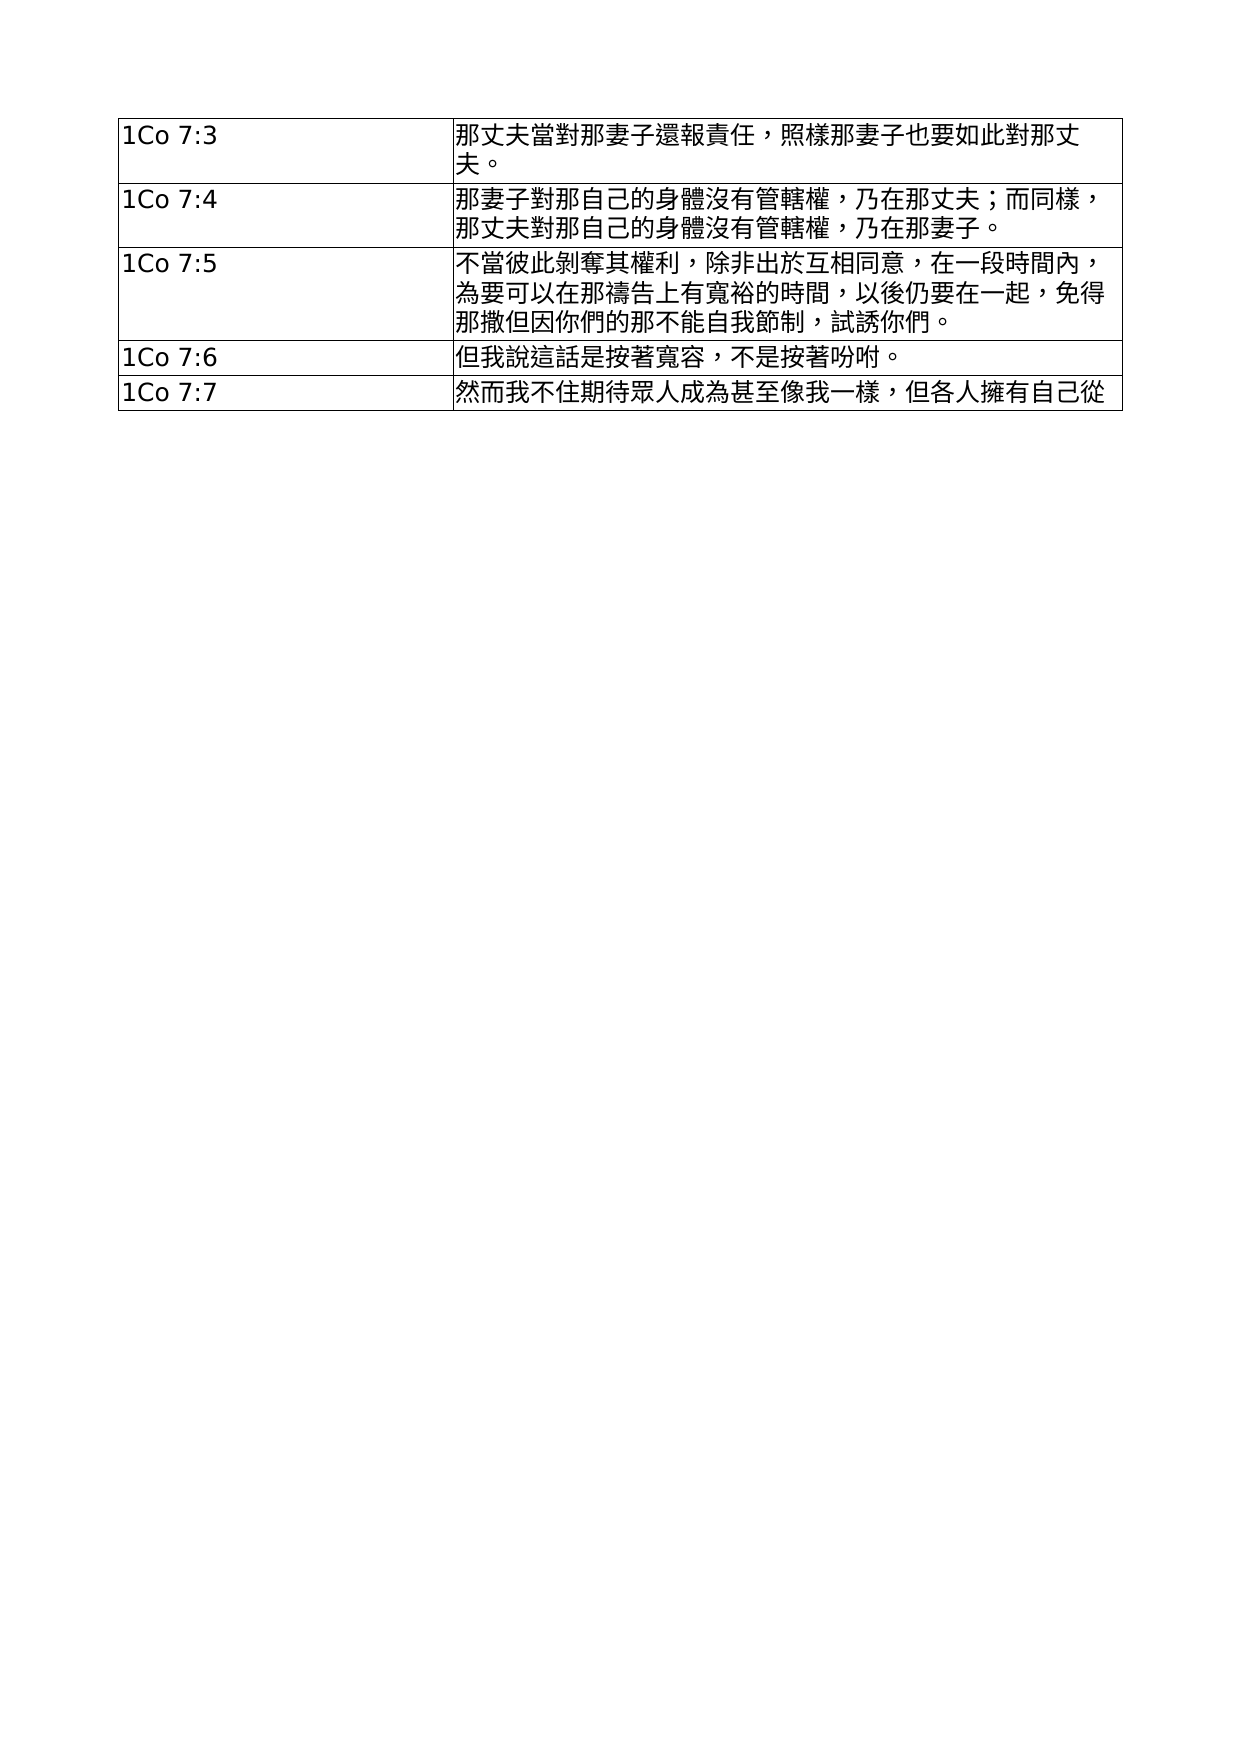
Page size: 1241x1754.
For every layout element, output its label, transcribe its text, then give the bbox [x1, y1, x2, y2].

table_cell 然而我不住期待眾人成為甚至像我一樣，但各人擁有自己從 [454, 376, 1122, 410]
table_cell 那丈夫當對那妻子還報責任，照樣那妻子也要如此對那丈夫。 [454, 119, 1122, 182]
table_cell 不當彼此剝奪其權利，除非出於互相同意，在一段時間內，為要可以在那禱告上有寬裕的時間，以後仍要在一起，免得那撒但因你們的那不能自我節制，試誘你們。 [454, 248, 1122, 340]
table_cell 1Co 7:3 [119, 119, 453, 182]
table_cell 但我說這話是按著寬容，不是按著吩咐。 [454, 341, 1122, 375]
table_cell 1Co 7:7 [119, 376, 453, 410]
table_cell 1Co 7:4 [119, 184, 453, 247]
table_cell 那妻子對那自己的身體沒有管轄權，乃在那丈夫；而同樣，那丈夫對那自己的身體沒有管轄權，乃在那妻子。 [454, 184, 1122, 247]
table_cell 1Co 7:5 [119, 248, 453, 340]
table_cell 1Co 7:6 [119, 341, 453, 375]
